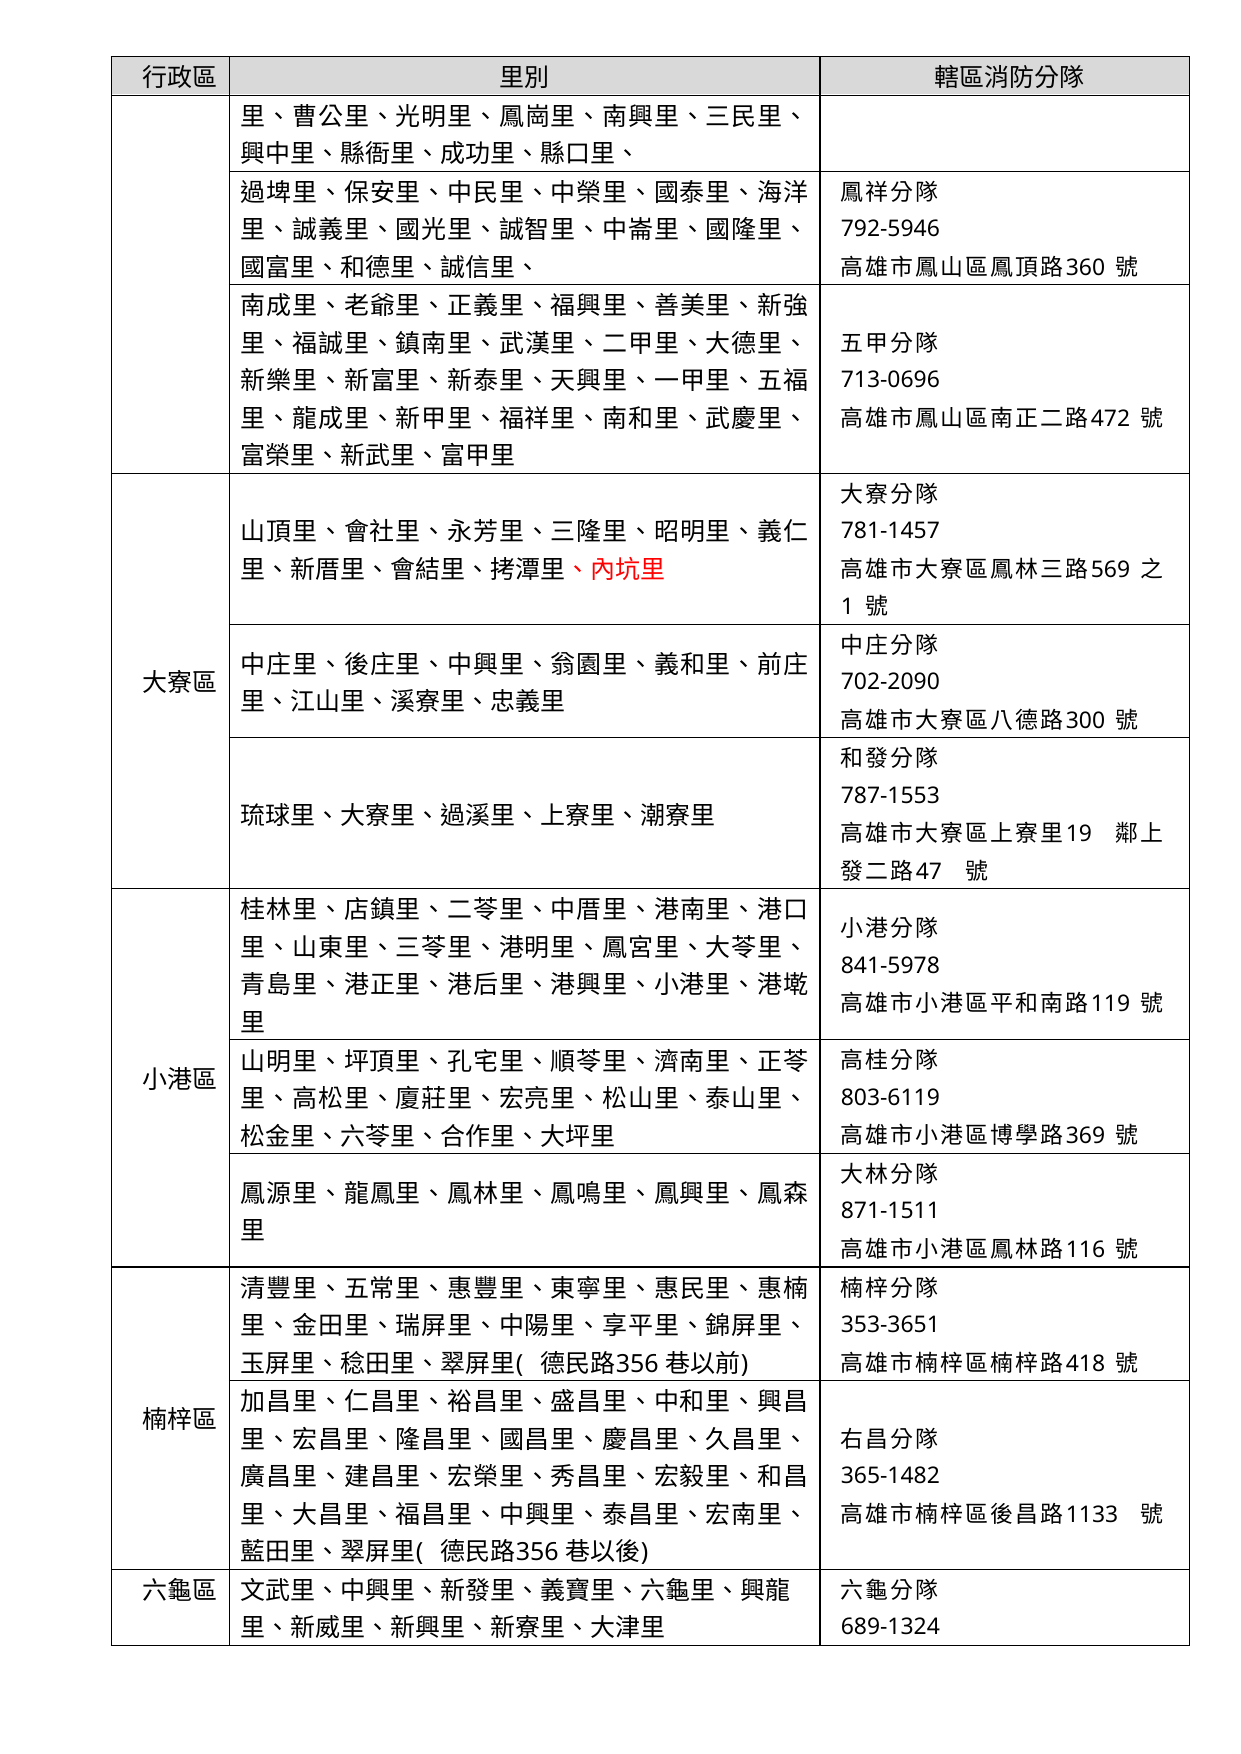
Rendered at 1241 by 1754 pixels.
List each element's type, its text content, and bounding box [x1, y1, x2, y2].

table_header 里別 [230, 57, 819, 94]
table_cell 加昌里、仁昌里、裕昌里、盛昌里、中和里、興昌里、宏昌里、隆昌里、國昌里、慶昌里、久昌里、廣昌里、建昌里、宏榮里、秀昌里、宏毅里、和昌里、大昌里、福昌里、中興里、泰昌里、宏南里、藍田里、翠屏里(德民路356巷以後) [230, 1381, 819, 1568]
table_cell 桂林里、店鎮里、二苓里、中厝里、港南里、港口里、山東里、三苓里、港明里、鳳宮里、大苓里、青島里、港正里、港后里、港興里、小港里、港墘里 [230, 889, 819, 1039]
table_header 轄區消防分隊 [821, 57, 1189, 94]
table_cell 南成里、老爺里、正義里、福興里、善美里、新強里、福誠里、鎮南里、武漢里、二甲里、大德里、新樂里、新富里、新泰里、天興里、一甲里、五福里、龍成里、新甲里、福祥里、南和里、武慶里、富榮里、新武里、富甲里 [230, 285, 819, 473]
table_cell 高桂分隊 803-6119 高雄市小港區博學路369號 [821, 1040, 1189, 1153]
table_cell 六龜分隊 689-1324 [821, 1570, 1189, 1644]
table_cell 大寮分隊 781-1457 高雄市大寮區鳳林三路569之1號 [821, 474, 1189, 624]
table_cell 和發分隊 787-1553 高雄市大寮區上寮里19鄰上發二路47號 [821, 738, 1189, 888]
table_cell 楠梓分隊 353-3651 高雄市楠梓區楠梓路418號 [821, 1268, 1189, 1380]
table_cell 山頂里、會社里、永芳里、三隆里、昭明里、義仁里、新厝里、會結里、拷潭里、內坑里 [230, 474, 819, 624]
table_cell 中庄分隊 702-2090 高雄市大寮區八德路300號 [821, 625, 1189, 737]
table_cell 六龜區 [112, 1570, 229, 1644]
table_cell 五甲分隊 713-0696 高雄市鳳山區南正二路472號 [821, 285, 1189, 473]
table_cell 大寮區 [112, 474, 229, 888]
table_cell 小港分隊 841-5978 高雄市小港區平和南路119號 [821, 889, 1189, 1039]
table_cell 小港區 [112, 889, 229, 1266]
table_cell 大林分隊 871-1511 高雄市小港區鳳林路116號 [821, 1154, 1189, 1266]
table_header 行政區 [112, 57, 229, 94]
table_cell 琉球里、大寮里、過溪里、上寮里、潮寮里 [230, 738, 819, 888]
table_cell 過埤里、保安里、中民里、中榮里、國泰里、海洋里、誠義里、國光里、誠智里、中崙里、國隆里、國富里、和德里、誠信里、 [230, 172, 819, 284]
table_cell 右昌分隊 365-1482 高雄市楠梓區後昌路1133號 [821, 1381, 1189, 1568]
table_cell 中庄里、後庄里、中興里、翁園里、義和里、前庄里、江山里、溪寮里、忠義里 [230, 625, 819, 737]
table_cell 山明里、坪頂里、孔宅里、順苓里、濟南里、正苓里、高松里、廈莊里、宏亮里、松山里、泰山里、松金里、六苓里、合作里、大坪里 [230, 1040, 819, 1153]
table_cell 文武里、中興里、新發里、義寶里、六龜里、興龍里、新威里、新興里、新寮里、大津里 [230, 1570, 819, 1644]
table_cell [112, 96, 229, 473]
table_cell 里、曹公里、光明里、鳳崗里、南興里、三民里、興中里、縣衙里、成功里、縣口里、 [230, 96, 819, 171]
table_cell 鳳源里、龍鳳里、鳳林里、鳳鳴里、鳳興里、鳳森里 [230, 1154, 819, 1266]
table_cell 清豐里、五常里、惠豐里、東寧里、惠民里、惠楠里、金田里、瑞屏里、中陽里、享平里、錦屏里、玉屏里、稔田里、翠屏里(德民路356巷以前) [230, 1268, 819, 1380]
table_cell [821, 96, 1189, 171]
table_cell 鳳祥分隊 792-5946 高雄市鳳山區鳳頂路360號 [821, 172, 1189, 284]
table_cell 楠梓區 [112, 1268, 229, 1568]
